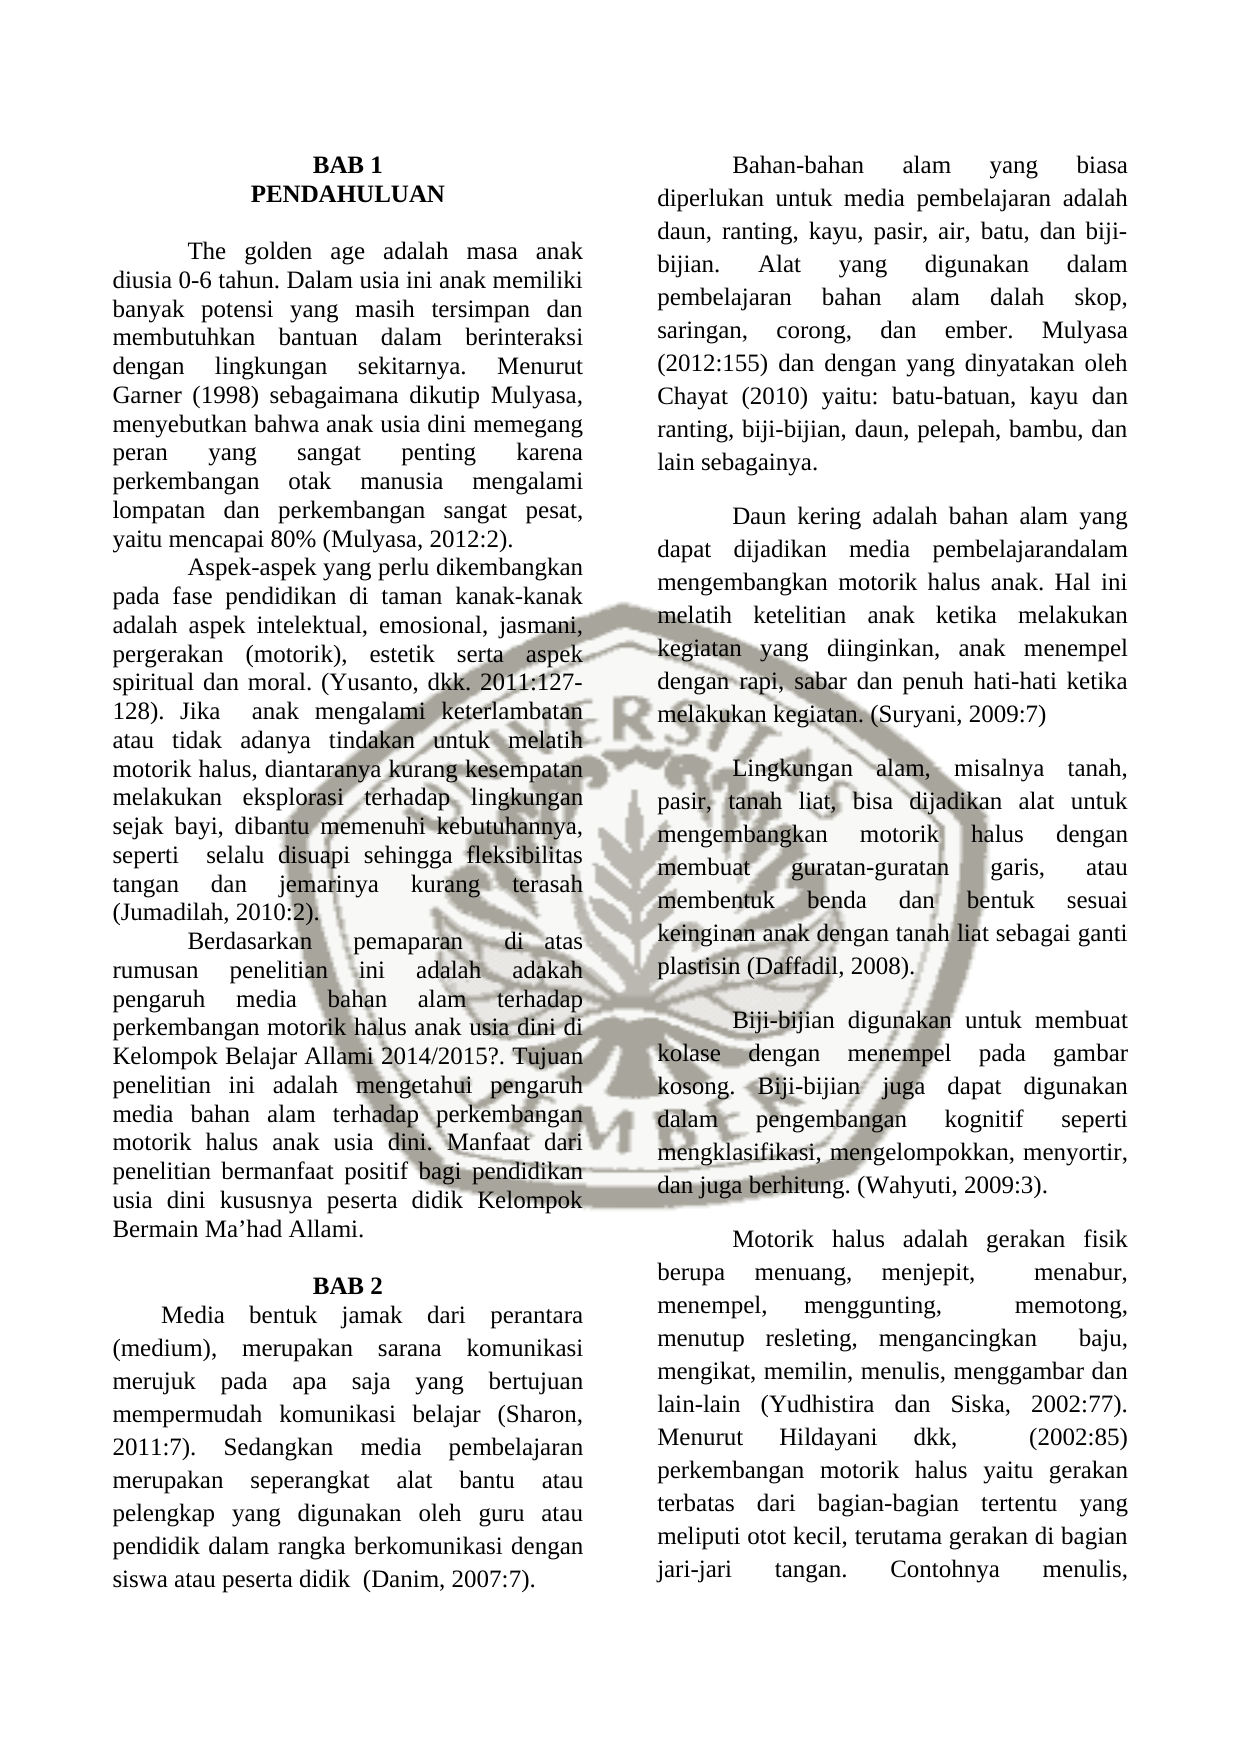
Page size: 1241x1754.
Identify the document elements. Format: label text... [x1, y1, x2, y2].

text Biji-bijian digunakan untuk membuat kolase dengan menempel pada gambar kosong. Biji-bijian juga dapat digunakan dalam pengembangan kognitif seperti mengklasifikasi, mengelompokkan, menyortir, dan juga berhitung. (Wahyuti, 2009:3). [1024, 1005, 1128, 1199]
text Media bentuk jamak dari perantara (medium), merupakan sarana komunikasi merujuk pada apa saja yang bertujuan mempermudah komunikasi belajar (Sharon, 2011:7). Sedangkan media pembelajaran merupakan seperangkat alat bantu atau pelengkap yang digunakan oleh guru atau pendidik dalam rangka berkomunikasi dengan siswa atau peserta didik (Danim, 2007:7). [112, 1300, 583, 1593]
text Berdasarkan pemaparan di atas rumusan penelitian ini adalah adakah pengaruh media bahan alam terhadap perkembangan motorik halus anak usia dini di Kelompok Belajar Allami 2014/2015?. Tujuan penelitian ini adalah mengetahui pengaruh media bahan alam terhadap perkembangan motorik halus anak usia dini. Manfaat dari penelitian bermanfaat positif bagi pendidikan usia dini kususnya peserta didik Kelompok Bermain Ma’had Allami. [112, 926, 583, 1242]
text The golden age adalah masa anak diusia 0-6 tahun. Dalam usia ini anak memiliki banyak potensi yang masih tersimpan dan membutuhkan bantuan dalam berinteraksi dengan lingkungan sekitarnya. Menurut Garner (1998) sebagaimana dikutip Mulyasa, menyebutkan bahwa anak usia dini memegang peran yang sangat penting karena perkembangan otak manusia mengalami lompatan dan perkembangan sangat pesat, yaitu mencapai 80% (Mulyasa, 2012:2). [112, 236, 583, 552]
text BAB 2 [112, 1271, 583, 1300]
text Daun kering adalah bahan alam yang dapat dijadikan media pembelajarandalam mengembangkan motorik halus anak. Hal ini melatih ketelitian anak ketika melakukan kegiatan yang diinginkan, anak menempel dengan rapi, sabar dan penuh hati-hati ketika melakukan kegiatan. (Suryani, 2009:7) [657, 501, 1128, 728]
text Bahan-bahan alam yang biasa diperlukan untuk media pembelajaran adalah daun, ranting, kayu, pasir, air, batu, dan biji-bijian. Alat yang digunakan dalam pembelajaran bahan alam dalah skop, saringan, corong, dan ember. Mulyasa (2012:155) dan dengan yang dinyatakan oleh Chayat (2010) yaitu: batu-batuan, kayu dan ranting, biji-bijian, daun, pelepah, bambu, dan lain sebagainya. [657, 150, 1128, 476]
text Aspek-aspek yang perlu dikembangkan pada fase pendidikan di taman kanak-kanak adalah aspek intelektual, emosional, jasmani, pergerakan (motorik), estetik serta aspek spiritual dan moral. (Yusanto, dkk. 2011:127-128). Jika anak mengalami keterlambatan atau tidak adanya tindakan untuk melatih motorik halus, diantaranya kurang kesempatan melakukan eksplorasi terhadap lingkungan sejak bayi, dibantu memenuhi kebutuhannya, seperti selalu disuapi sehingga fleksibilitas tangan dan jemarinya kurang terasah (Jumadilah, 2010:2). [112, 552, 583, 926]
text PENDAHULUAN [112, 179, 583, 207]
text Motorik halus adalah gerakan fisik berupa menuang, menjepit, menabur, menempel, menggunting, memotong, menutup resleting, mengancingkan baju, mengikat, memilin, menulis, menggambar dan lain-lain (Yudhistira dan Siska, 2002:77). Menurut Hildayani dkk, (2002:85) perkembangan motorik halus yaitu gerakan terbatas dari bagian-bagian tertentu yang meliputi otot kecil, terutama gerakan di bagian jari-jari tangan. Contohnya menulis, [657, 1224, 1128, 1583]
text Lingkungan alam, misalnya tanah, pasir, tanah liat, bisa dijadikan alat untuk mengembangkan motorik halus dengan membuat guratan-guratan garis, atau membentuk benda dan bentuk sesuai keinginan anak dengan tanah liat sebagai ganti plastisin (Daffadil, 2008). [1024, 753, 1128, 980]
text BAB 1 [112, 150, 583, 179]
